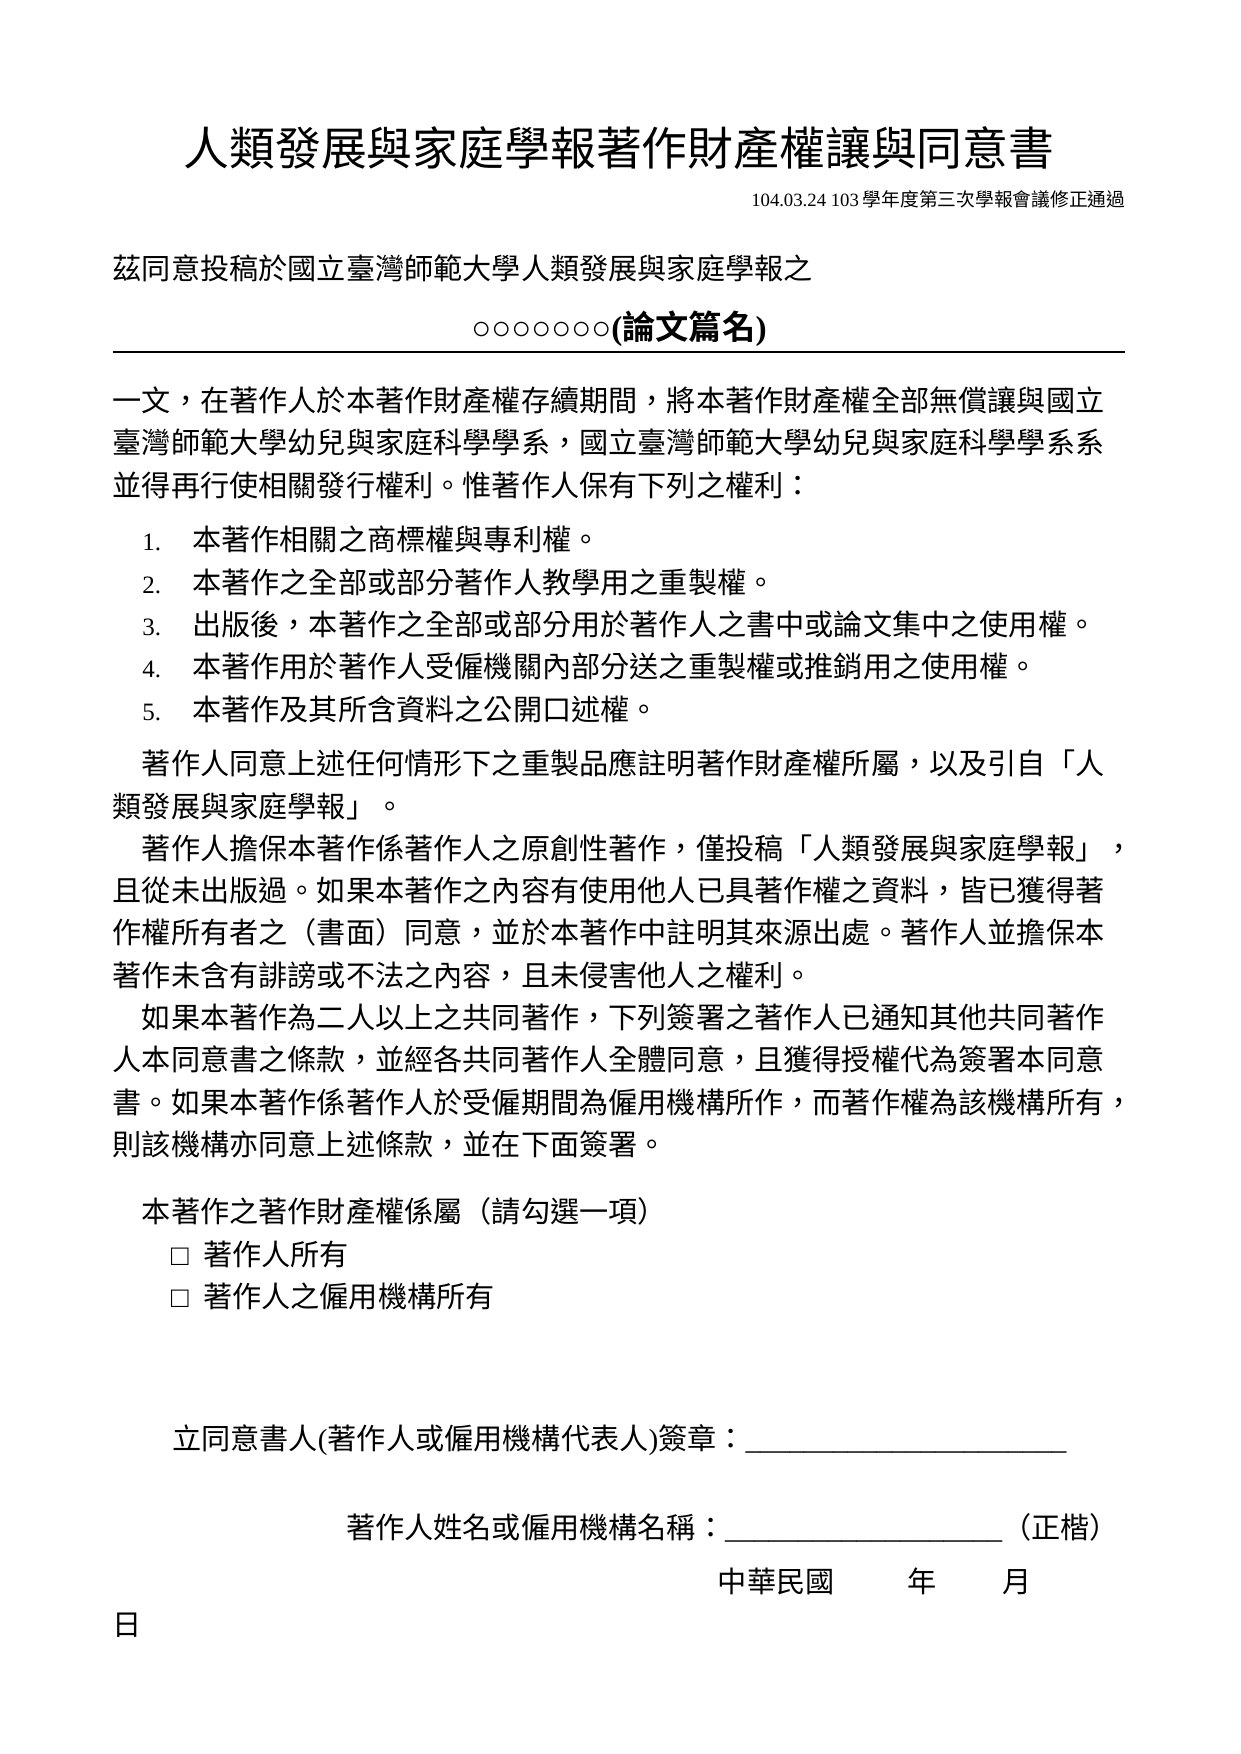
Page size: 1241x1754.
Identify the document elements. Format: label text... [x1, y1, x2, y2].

text □ 著作人之僱用機構所有 [112, 1273, 1125, 1316]
list 出版後，本著作之全部或部分用於著作人之書中或論文集中之使用權。 [142, 602, 1125, 644]
text 中華民國 年 月 日 [112, 1559, 1125, 1644]
text □ 著作人所有 [112, 1231, 1125, 1273]
text 茲同意投稿於國立臺灣師範大學人類發展與家庭學報之 [112, 246, 1125, 288]
text 人類發展與家庭學報著作財產權讓與同意書 [112, 112, 1125, 179]
text 本著作之著作財產權係屬（請勾選一項） [112, 1189, 1125, 1231]
text 104.03.24 103學年度第三次學報會議修正通過 [112, 179, 1125, 212]
list 本著作之全部或部分著作人教學用之重製權。 [142, 559, 1125, 602]
text 著作人同意上述任何情形下之重製品應註明著作財產權所屬，以及引自「人類發展與家庭學報」。 [112, 741, 1125, 826]
list 本著作及其所含資料之公開口述權。 [142, 686, 1125, 728]
text 立同意書人(著作人或僱用機構代表人)簽章：______________________ [112, 1416, 1125, 1458]
text 如果本著作為二人以上之共同著作，下列簽署之著作人已通知其他共同著作人本同意書之條款，並經各共同著作人全體同意，且獲得授權代為簽署本同意書。如果本著作係著作人於受僱期間為僱用機構所作，而著作權為該機構所有，則該機構亦同意上述條款，並在下面簽署。 [112, 995, 1125, 1164]
text 著作人姓名或僱用機構名稱：___________________（正楷） [112, 1504, 1125, 1547]
text 著作人擔保本著作係著作人之原創性著作，僅投稿「人類發展與家庭學報」，且從未出版過。如果本著作之內容有使用他人已具著作權之資料，皆已獲得著作權所有者之（書面）同意，並於本著作中註明其來源出處。著作人並擔保本著作未含有誹謗或不法之內容，且未侵害他人之權利。 [112, 826, 1125, 995]
subtitle ○○○○○○○(論文篇名) [112, 301, 1125, 353]
text 一文，在著作人於本著作財產權存續期間，將本著作財產權全部無償讓與國立臺灣師範大學幼兒與家庭科學學系，國立臺灣師範大學幼兒與家庭科學學系系並得再行使相關發行權利。惟著作人保有下列之權利： [112, 378, 1125, 504]
list 本著作用於著作人受僱機關內部分送之重製權或推銷用之使用權。 [142, 644, 1141, 686]
list 本著作相關之商標權與專利權。 [142, 517, 1125, 559]
